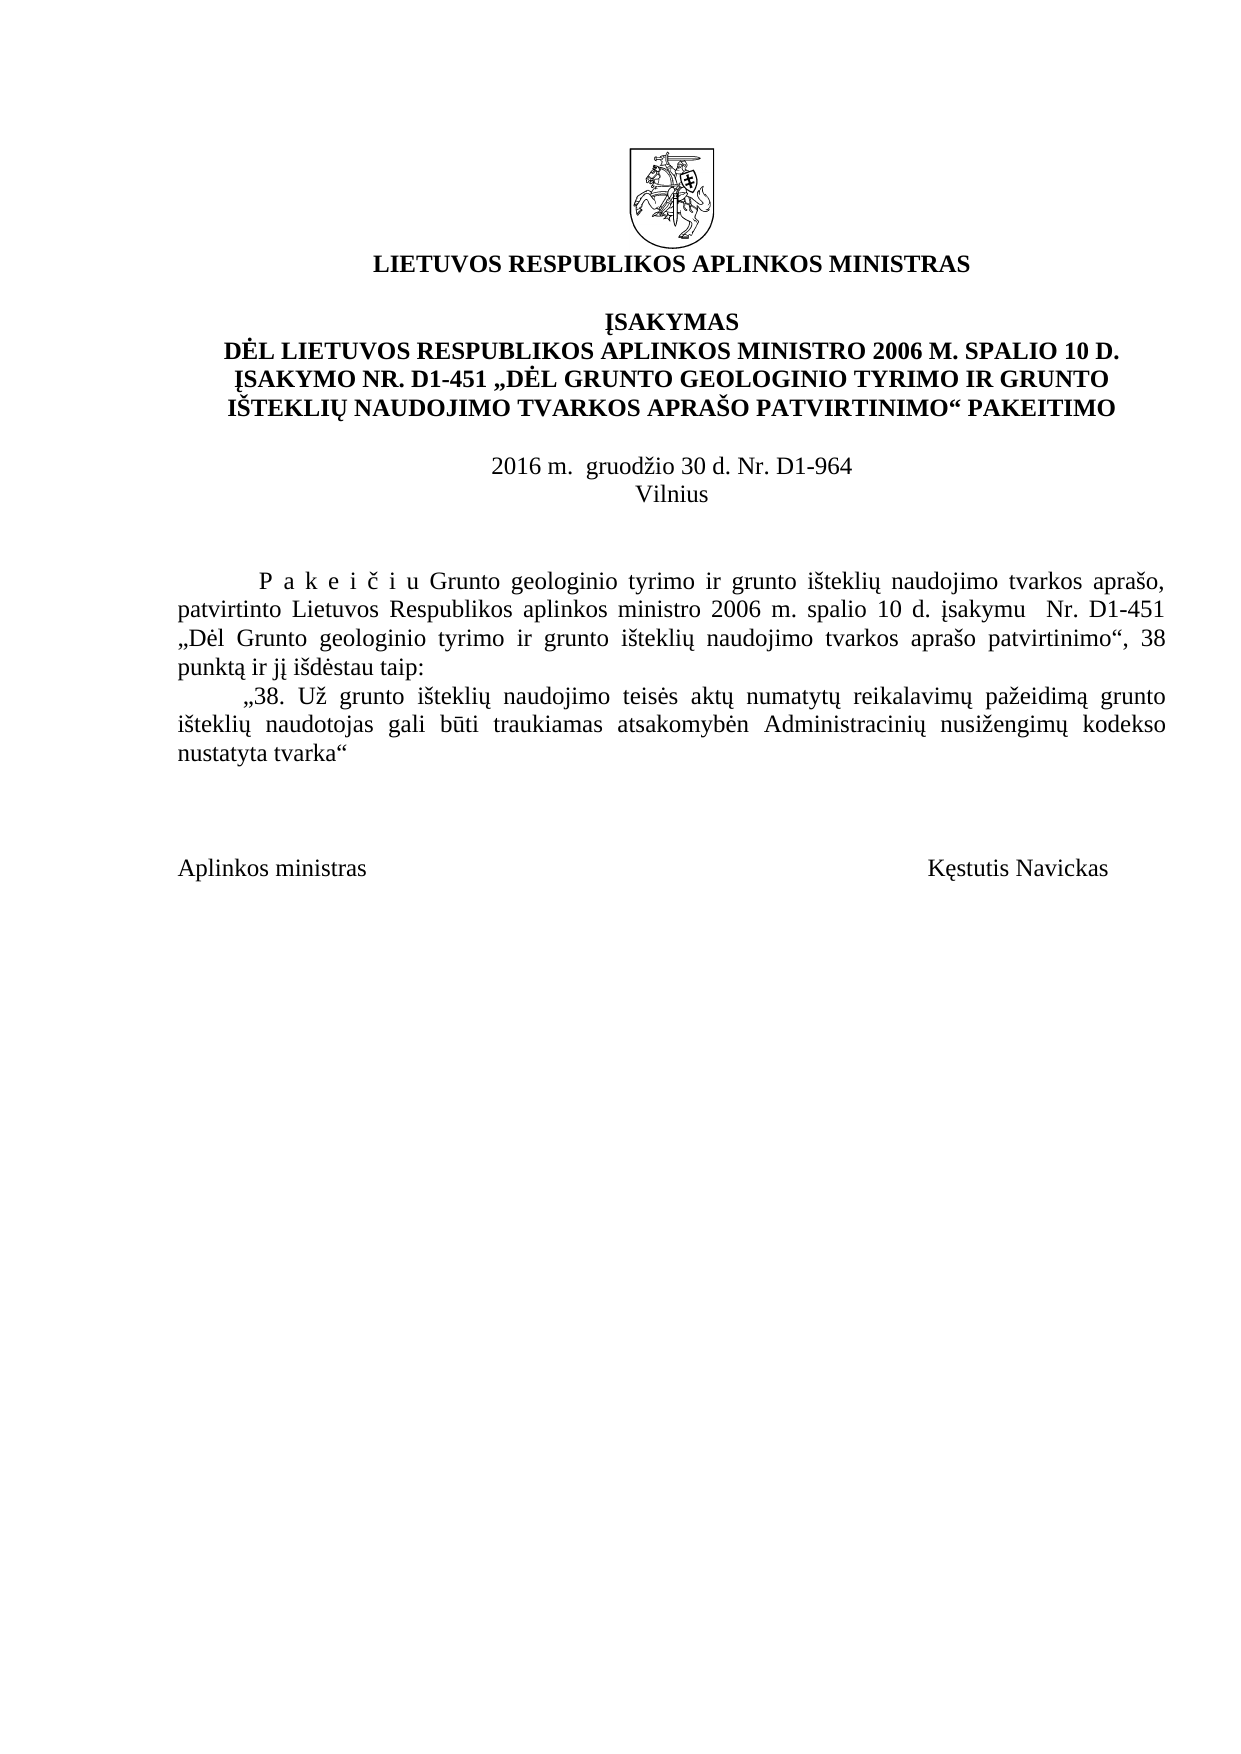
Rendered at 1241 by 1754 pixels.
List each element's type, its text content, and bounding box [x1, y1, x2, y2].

text Vilnius [177, 479, 1166, 508]
text Aplinkos ministras Kęstutis Navickas [177, 853, 1166, 882]
text DĖL LIETUVOS RESPUBLIKOS APLINKOS MINISTRO 2006 M. SPALIO 10 D. ĮSAKYMO NR. D1-451 „DĖL GRUNTO GEOLOGINIO TYRIMO IR GRUNTO IŠTEKLIŲ NAUDOJIMO TVARKOS APRAŠO PATVIRTINIMO“ PAKEITIMO [177, 336, 1166, 422]
text „38. Už grunto išteklių naudojimo teisės aktų numatytų reikalavimų pažeidimą grunto išteklių naudotojas gali būti traukiamas atsakomybėn Administracinių nusižengimų kodekso nustatyta tvarka“ [177, 681, 1166, 767]
text 2016 m. gruodžio 30 d. Nr. D1-964 [177, 451, 1166, 479]
text ĮSAKYMAS [177, 307, 1166, 336]
text LIETUVOS RESPUBLIKOS APLINKOS MINISTRAS [177, 249, 1166, 278]
text P a k e i č i u Grunto geologinio tyrimo ir grunto išteklių naudojimo tvarkos aprašo, patvirtinto Lietuvos Respublikos aplinkos ministro 2006 m. spalio 10 d. įsakymu Nr. D1-451 „Dėl Grunto geologinio tyrimo ir grunto išteklių naudojimo tvarkos aprašo patvirtinimo“, 38 punktą ir jį išdėstau taip: [177, 566, 1166, 681]
